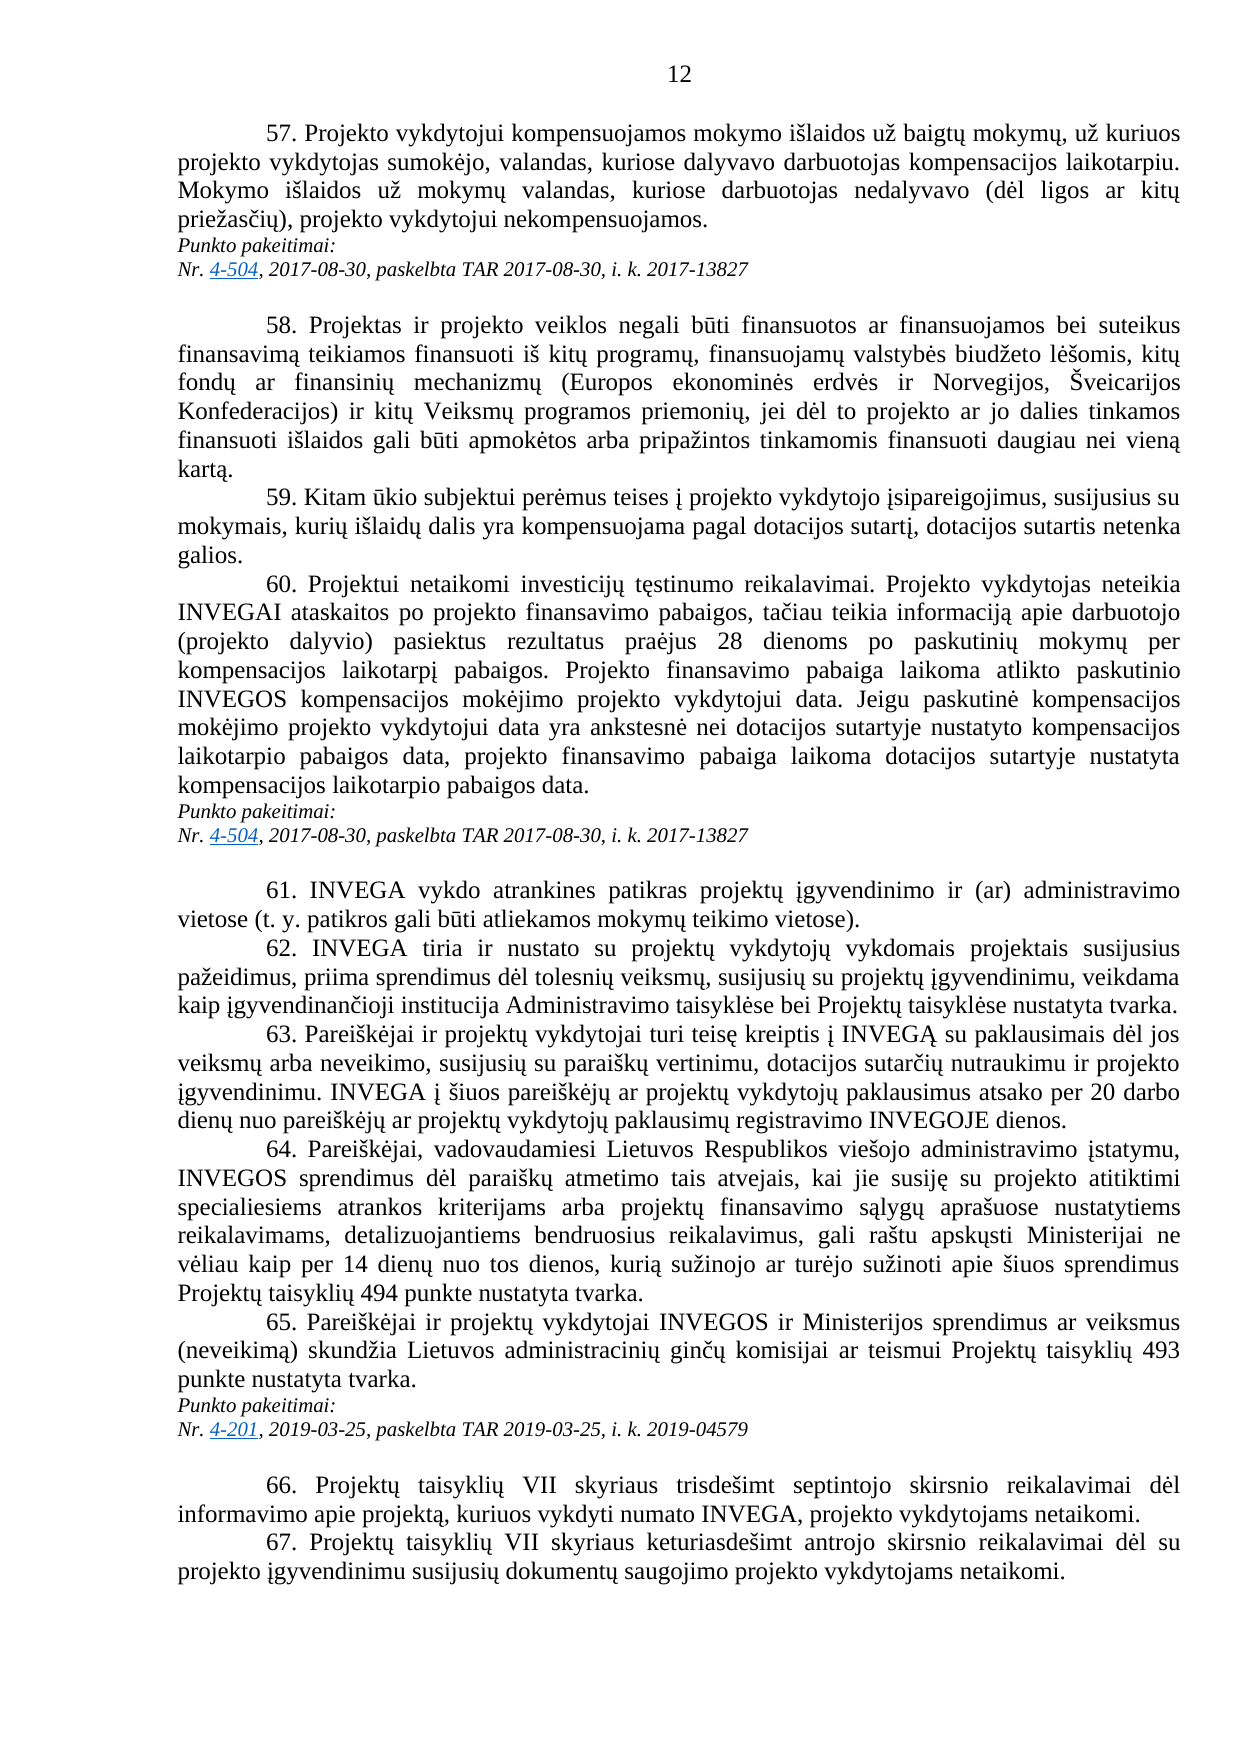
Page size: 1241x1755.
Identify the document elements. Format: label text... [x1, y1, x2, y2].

text Punkto pakeitimai: [177, 233, 1181, 257]
text 66. Projektų taisyklių VII skyriaus trisdešimt septintojo skirsnio reikalavimai dėl informavimo apie projektą, kuriuos vykdyti numato INVEGA, projekto vykdytojams netaikomi. [177, 1470, 1181, 1527]
text 62. INVEGA tiria ir nustato su projektų vykdytojų vykdomais projektais susijusius pažeidimus, priima sprendimus dėl tolesnių veiksmų, susijusių su projektų įgyvendinimu, veikdama kaip įgyvendinančioji institucija Administravimo taisyklėse bei Projektų taisyklėse nustatyta tvarka. [177, 933, 1181, 1019]
text 58. Projektas ir projekto veiklos negali būti finansuotos ar finansuojamos bei suteikus finansavimą teikiamos finansuoti iš kitų programų, finansuojamų valstybės biudžeto lėšomis, kitų fondų ar finansinių mechanizmų (Europos ekonominės erdvės ir Norvegijos, Šveicarijos Konfederacijos) ir kitų Veiksmų programos priemonių, jei dėl to projekto ar jo dalies tinkamos finansuoti išlaidos gali būti apmokėtos arba pripažintos tinkamomis finansuoti daugiau nei vieną kartą. [177, 310, 1181, 482]
text 57. Projekto vykdytojui kompensuojamos mokymo išlaidos už baigtų mokymų, už kuriuos projekto vykdytojas sumokėjo, valandas, kuriose dalyvavo darbuotojas kompensacijos laikotarpiu. Mokymo išlaidos už mokymų valandas, kuriose darbuotojas nedalyvavo (dėl ligos ar kitų priežasčių), projekto vykdytojui nekompensuojamos. [177, 118, 1181, 233]
text Punkto pakeitimai: [177, 799, 1181, 823]
text Nr. 4-201, 2019-03-25, paskelbta TAR 2019-03-25, i. k. 2019-04579 [177, 1417, 1181, 1441]
text 65. Pareiškėjai ir projektų vykdytojai INVEGOS ir Ministerijos sprendimus ar veiksmus (neveikimą) skundžia Lietuvos administracinių ginčų komisijai ar teismui Projektų taisyklių 493 punkte nustatyta tvarka. [177, 1307, 1181, 1393]
text Nr. 4-504, 2017-08-30, paskelbta TAR 2017-08-30, i. k. 2017-13827 [177, 823, 1181, 847]
text Nr. 4-504, 2017-08-30, paskelbta TAR 2017-08-30, i. k. 2017-13827 [177, 257, 1181, 281]
text 60. Projektui netaikomi investicijų tęstinumo reikalavimai. Projekto vykdytojas neteikia INVEGAI ataskaitos po projekto finansavimo pabaigos, tačiau teikia informaciją apie darbuotojo (projekto dalyvio) pasiektus rezultatus praėjus 28 dienoms po paskutinių mokymų per kompensacijos laikotarpį pabaigos. Projekto finansavimo pabaiga laikoma atlikto paskutinio INVEGOS kompensacijos mokėjimo projekto vykdytojui data. Jeigu paskutinė kompensacijos mokėjimo projekto vykdytojui data yra ankstesnė nei dotacijos sutartyje nustatyto kompensacijos laikotarpio pabaigos data, projekto finansavimo pabaiga laikoma dotacijos sutartyje nustatyta kompensacijos laikotarpio pabaigos data. [177, 569, 1181, 799]
text 64. Pareiškėjai, vadovaudamiesi Lietuvos Respublikos viešojo administravimo įstatymu, INVEGOS sprendimus dėl paraiškų atmetimo tais atvejais, kai jie susiję su projekto atitiktimi specialiesiems atrankos kriterijams arba projektų finansavimo sąlygų aprašuose nustatytiems reikalavimams, detalizuojantiems bendruosius reikalavimus, gali raštu apskųsti Ministerijai ne vėliau kaip per 14 dienų nuo tos dienos, kurią sužinojo ar turėjo sužinoti apie šiuos sprendimus Projektų taisyklių 494 punkte nustatyta tvarka. [177, 1134, 1181, 1307]
text 59. Kitam ūkio subjektui perėmus teises į projekto vykdytojo įsipareigojimus, susijusius su mokymais, kurių išlaidų dalis yra kompensuojama pagal dotacijos sutartį, dotacijos sutartis netenka galios. [177, 482, 1181, 569]
text 67. Projektų taisyklių VII skyriaus keturiasdešimt antrojo skirsnio reikalavimai dėl su projekto įgyvendinimu susijusių dokumentų saugojimo projekto vykdytojams netaikomi. [177, 1527, 1181, 1585]
text 61. INVEGA vykdo atrankines patikras projektų įgyvendinimo ir (ar) administravimo vietose (t. y. patikros gali būti atliekamos mokymų teikimo vietose). [177, 876, 1181, 933]
text 63. Pareiškėjai ir projektų vykdytojai turi teisę kreiptis į INVEGĄ su paklausimais dėl jos veiksmų arba neveikimo, susijusių su paraiškų vertinimu, dotacijos sutarčių nutraukimu ir projekto įgyvendinimu. INVEGA į šiuos pareiškėjų ar projektų vykdytojų paklausimus atsako per 20 darbo dienų nuo pareiškėjų ar projektų vykdytojų paklausimų registravimo INVEGOJE dienos. [177, 1019, 1181, 1134]
text Punkto pakeitimai: [177, 1393, 1181, 1417]
